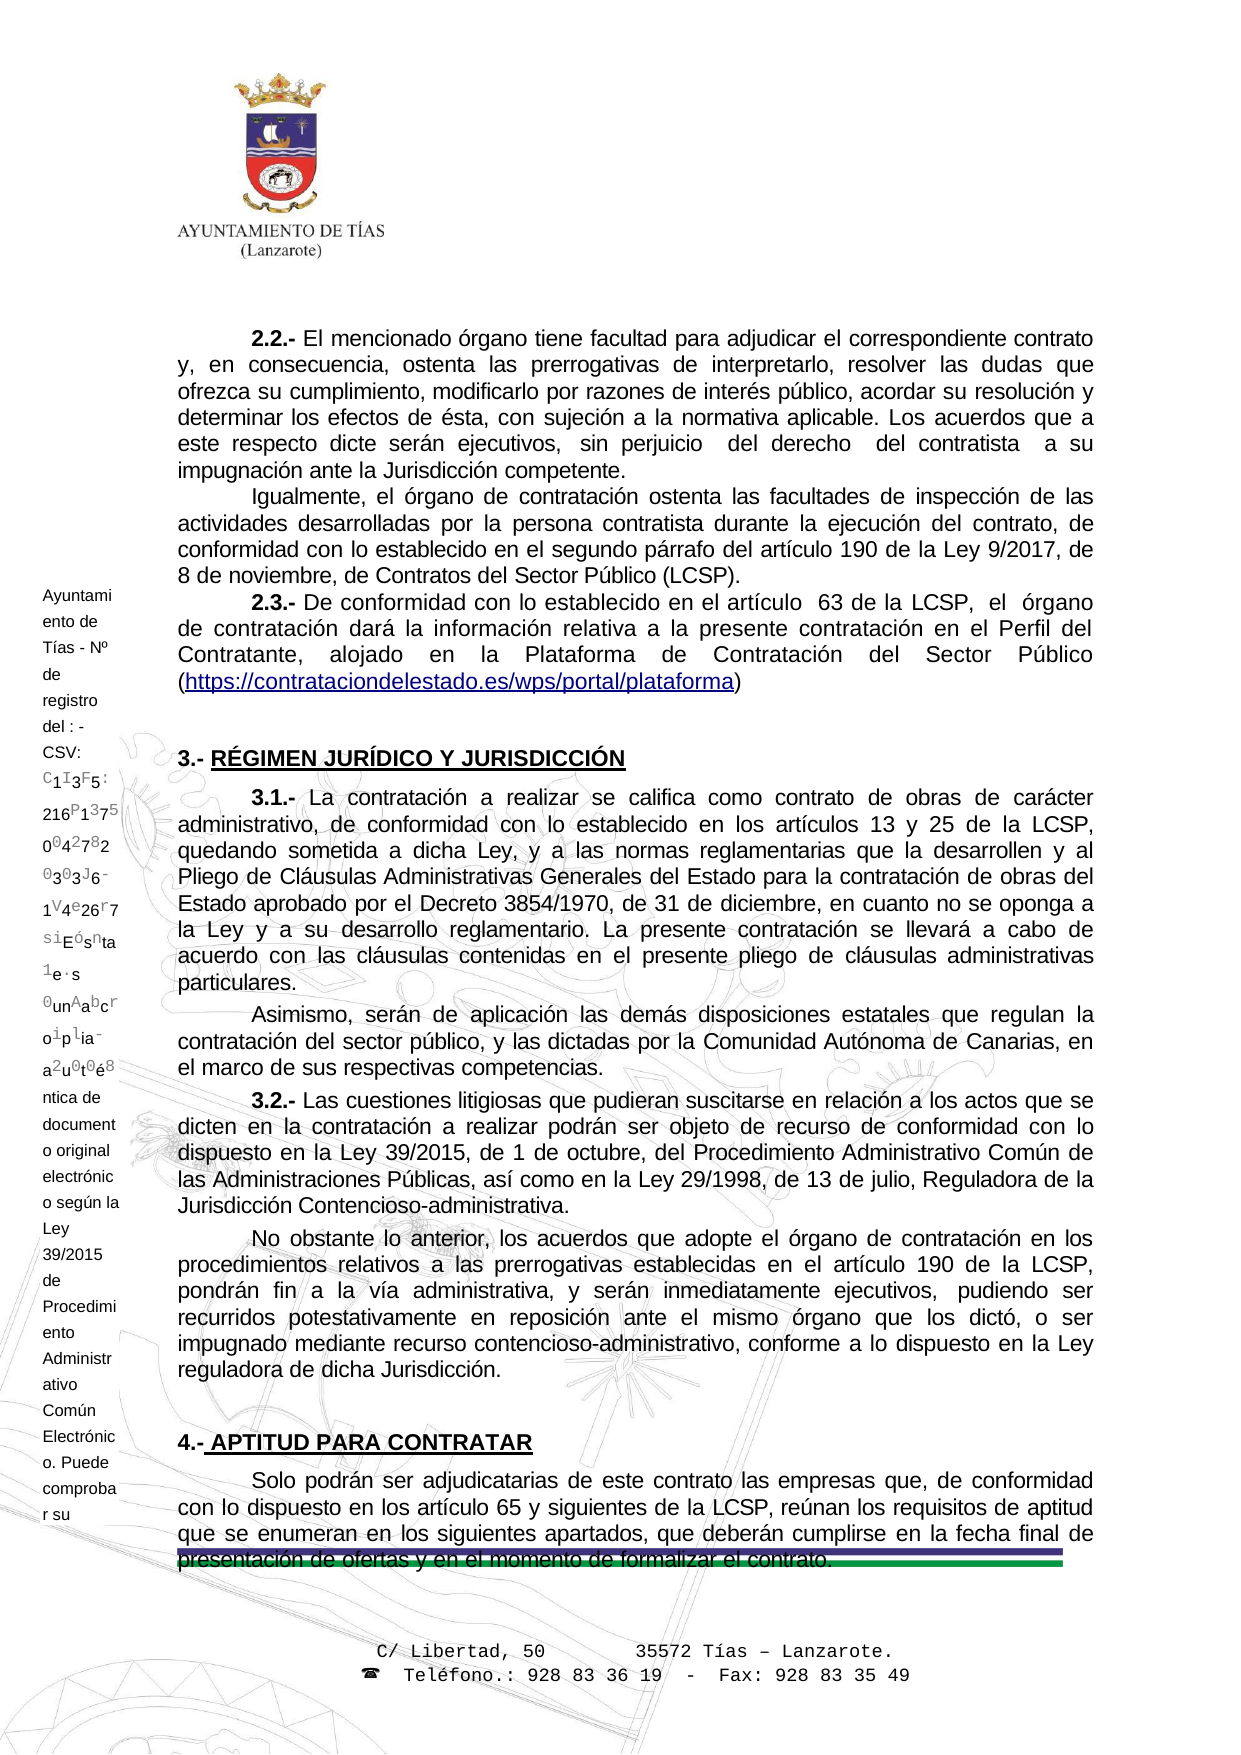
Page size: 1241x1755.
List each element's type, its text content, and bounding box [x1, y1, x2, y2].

subtitle 4.- APTITUD PARA CONTRATAR [995, 1429, 1182, 1456]
text Solo podrán ser adjudicatarias de este contrato las empresas que, de conformidad con lo dispuesto en los artículo 65 y siguientes de la LCSP, reúnan los requisitos de aptitud que se enumeran en los siguientes apartados, que deberán cumplirse en la fecha final de presentación de ofertas y en el momento de formalizar el contrato. [995, 1467, 1094, 1572]
text No obstante lo anterior, los acuerdos que adopte el órgano de contratación en los procedimientos relativos a las prerrogativas establecidas en el artículo 190 de la LCSP, pondrán fin a la vía administrativa, y serán inmediatamente ejecutivos, pudiendo ser recurridos potestativamente en reposición ante el mismo órgano que los dictó, o ser impugnado mediante recurso contencioso-administrativo, conforme a lo dispuesto en la Ley reguladora de dicha Jurisdicción. [995, 1224, 1094, 1383]
subtitle 3.- RÉGIMEN JURÍDICO Y JURISDICCIÓN [995, 745, 1182, 772]
text 3.1.- La contratación a realizar se califica como contrato de obras de carácter administrativo, de conformidad con lo establecido en los artículos 13 y 25 de la LCSP, quedando sometida a dicha Ley, y a las normas reglamentarias que la desarrollen y al Pliego de Cláusulas Administrativas Generales del Estado para la contratación de obras del Estado aprobado por el Decreto 3854/1970, de 31 de diciembre, en cuanto no se oponga a la Ley y a su desarrollo reglamentario. La presente contratación se llevará a cabo de acuerdo con las cláusulas contenidas en el presente pliego de cláusulas administrativas particulares. [995, 784, 1094, 995]
text Asimismo, serán de aplicación las demás disposiciones estatales que regulan la contratación del sector público, y las dictadas por la Comunidad Autónoma de Canarias, en el marco de sus respectivas competencias. [995, 1001, 1094, 1080]
text C/ Libertad, 50 35572 Tías – Lanzarote. [995, 1642, 1108, 1663]
text Igualmente, el órgano de contratación ostenta las facultades de inspección de las actividades desarrolladas por la persona contratista durante la ejecución del contrato, de conformidad con lo establecido en el segundo párrafo del artículo 190 de la Ley 9/2017, de 8 de noviembre, de Contratos del Sector Público (LCSP). [177, 483, 1094, 589]
text Ayuntamiento de Tías - Nº de registro del : - CSV: C1I3F5:216P137500427820303J6-1V4e26r7siEósnta 1e.s 0unAabcroiplia-a2u0t0é8ntica de documento original electrónico según la Ley 39/2015 de Procedimiento Administrativo Común Electrónico. Puede comprobar su autenticidad en: [42, 586, 119, 1525]
text 3.2.- Las cuestiones litigiosas que pudieran suscitarse en relación a los actos que se dicten en la contratación a realizar podrán ser objeto de recurso de conformidad con lo dispuesto en la Ley 39/2015, de 1 de octubre, del Procedimiento Administrativo Común de las Administraciones Públicas, así como en la Ley 29/1998, de 13 de julio, Reguladora de la Jurisdicción Contencioso-administrativa. [995, 1087, 1094, 1218]
text 2.3.- De conformidad con lo establecido en el artículo 63 de la LCSP, el órgano de contratación dará la información relativa a la presente contratación en el Perfil del Contratante, alojado en la Plataforma de Contratación del Sector Público (https://contrataciondelestado.es/wps/portal/plataforma) [177, 589, 1093, 694]
text 2.2.- El mencionado órgano tiene facultad para adjudicar el correspondiente contrato y, en consecuencia, ostenta las prerrogativas de interpretarlo, resolver las dudas que ofrezca su cumplimiento, modificarlo por razones de interés público, acordar su resolución y determinar los efectos de ésta, con sujeción a la normativa aplicable. Los acuerdos que a este respecto dicte serán ejecutivos, sin perjuicio del derecho del contratista a su impugnación ante la Jurisdicción competente. [177, 325, 1094, 483]
text  Teléfono.: 928 83 36 19 - Fax: 928 83 35 49 [995, 1663, 1108, 1687]
